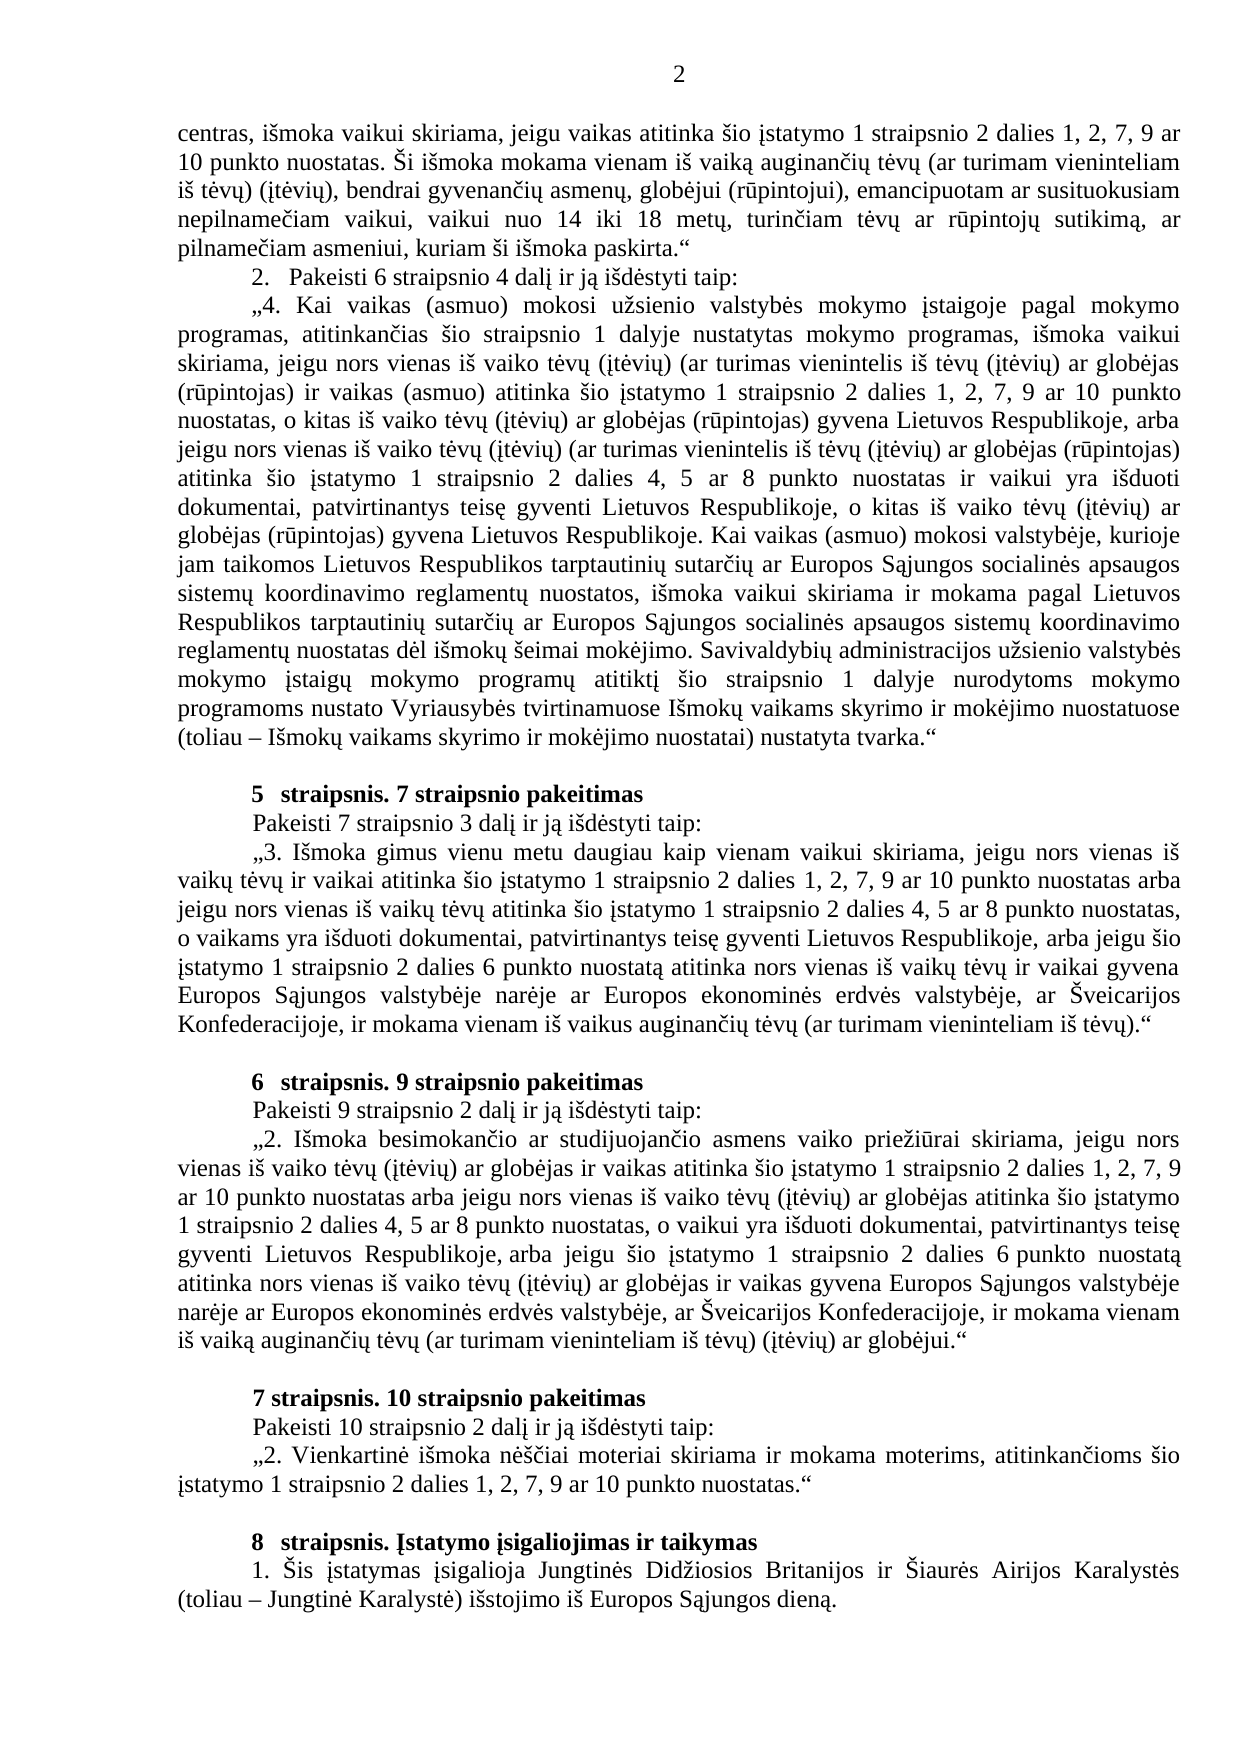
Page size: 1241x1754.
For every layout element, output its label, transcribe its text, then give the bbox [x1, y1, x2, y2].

text „4. Kai vaikas (asmuo) mokosi užsienio valstybės mokymo įstaigoje pagal mokymo programas, atitinkančias šio straipsnio 1 dalyje nustatytas mokymo programas, išmoka vaikui skiriama, jeigu nors vienas iš vaiko tėvų (įtėvių) (ar turimas vienintelis iš tėvų (įtėvių) ar globėjas (rūpintojas) ir vaikas (asmuo) atitinka šio įstatymo 1 straipsnio 2 dalies 1, 2, 7, 9 ar 10 punkto nuostatas, o kitas iš vaiko tėvų (įtėvių) ar globėjas (rūpintojas) gyvena Lietuvos Respublikoje, arba jeigu nors vienas iš vaiko tėvų (įtėvių) (ar turimas vienintelis iš tėvų (įtėvių) ar globėjas (rūpintojas) atitinka šio įstatymo 1 straipsnio 2 dalies 4, 5 ar 8 punkto nuostatas ir vaikui yra išduoti dokumentai, patvirtinantys teisę gyventi Lietuvos Respublikoje, o kitas iš vaiko tėvų (įtėvių) ar globėjas (rūpintojas) gyvena Lietuvos Respublikoje. Kai vaikas (asmuo) mokosi valstybėje, kurioje jam taikomos Lietuvos Respublikos tarptautinių sutarčių ar Europos Sąjungos socialinės apsaugos sistemų koordinavimo reglamentų nuostatos, išmoka vaikui skiriama ir mokama pagal Lietuvos Respublikos tarptautinių sutarčių ar Europos Sąjungos socialinės apsaugos sistemų koordinavimo reglamentų nuostatas dėl išmokų šeimai mokėjimo. Savivaldybių administracijos užsienio valstybės mokymo įstaigų mokymo programų atitiktį šio straipsnio 1 dalyje nurodytoms mokymo programoms nustato Vyriausybės tvirtinamuose Išmokų vaikams skyrimo ir mokėjimo nuostatuose (toliau – Išmokų vaikams skyrimo ir mokėjimo nuostatai) nustatyta tvarka.“ [177, 291, 1181, 751]
text 1. Šis įstatymas įsigalioja Jungtinės Didžiosios Britanijos ir Šiaurės Airijos Karalystės (toliau – Jungtinė Karalystė) išstojimo iš Europos Sąjungos dieną. [177, 1556, 1181, 1613]
text „2. Išmoka besimokančio ar studijuojančio asmens vaiko priežiūrai skiriama, jeigu nors vienas iš vaiko tėvų (įtėvių) ar globėjas ir vaikas atitinka šio įstatymo 1 straipsnio 2 dalies 1, 2, 7, 9 ar 10 punkto nuostatas arba jeigu nors vienas iš vaiko tėvų (įtėvių) ar globėjas atitinka šio įstatymo 1 straipsnio 2 dalies 4, 5 ar 8 punkto nuostatas, o vaikui yra išduoti dokumentai, patvirtinantys teisę gyventi Lietuvos Respublikoje, arba jeigu šio įstatymo 1 straipsnio 2 dalies 6 punkto nuostatą atitinka nors vienas iš vaiko tėvų (įtėvių) ar globėjas ir vaikas gyvena Europos Sąjungos valstybėje narėje ar Europos ekonominės erdvės valstybėje, ar Šveicarijos Konfederacijoje, ir mokama vienam iš vaiką auginančių tėvų (ar turimam vieninteliam iš tėvų) (įtėvių) ar globėjui.“ [177, 1124, 1181, 1354]
text Pakeisti 10 straipsnio 2 dalį ir ją išdėstyti taip: [177, 1412, 1181, 1441]
text 2. Pakeisti 6 straipsnio 4 dalį ir ją išdėstyti taip: [251, 262, 1181, 291]
text 5 straipsnis. 7 straipsnio pakeitimas [251, 779, 1181, 808]
text 6 straipsnis. 9 straipsnio pakeitimas [251, 1067, 1181, 1096]
text „2. Vienkartinė išmoka nėščiai moteriai skiriama ir mokama moterims, atitinkančioms šio įstatymo 1 straipsnio 2 dalies 1, 2, 7, 9 ar 10 punkto nuostatas.“ [177, 1441, 1181, 1498]
text Pakeisti 9 straipsnio 2 dalį ir ją išdėstyti taip: [252, 1096, 1181, 1124]
text „3. Išmoka gimus vienu metu daugiau kaip vienam vaikui skiriama, jeigu nors vienas iš vaikų tėvų ir vaikai atitinka šio įstatymo 1 straipsnio 2 dalies 1, 2, 7, 9 ar 10 punkto nuostatas arba jeigu nors vienas iš vaikų tėvų atitinka šio įstatymo 1 straipsnio 2 dalies 4, 5 ar 8 punkto nuostatas, o vaikams yra išduoti dokumentai, patvirtinantys teisę gyventi Lietuvos Respublikoje, arba jeigu šio įstatymo 1 straipsnio 2 dalies 6 punkto nuostatą atitinka nors vienas iš vaikų tėvų ir vaikai gyvena Europos Sąjungos valstybėje narėje ar Europos ekonominės erdvės valstybėje, ar Šveicarijos Konfederacijoje, ir mokama vienam iš vaikus auginančių tėvų (ar turimam vieninteliam iš tėvų).“ [177, 837, 1181, 1038]
text 7 straipsnis. 10 straipsnio pakeitimas [177, 1383, 1181, 1412]
text Pakeisti 7 straipsnio 3 dalį ir ją išdėstyti taip: [252, 808, 1181, 837]
text 8 straipsnis. Įstatymo įsigaliojimas ir taikymas [251, 1527, 1181, 1556]
text centras, išmoka vaikui skiriama, jeigu vaikas atitinka šio įstatymo 1 straipsnio 2 dalies 1, 2, 7, 9 ar 10 punkto nuostatas. Ši išmoka mokama vienam iš vaiką auginančių tėvų (ar turimam vieninteliam iš tėvų) (įtėvių), bendrai gyvenančių asmenų, globėjui (rūpintojui), emancipuotam ar susituokusiam nepilnamečiam vaikui, vaikui nuo 14 iki 18 metų, turinčiam tėvų ar rūpintojų sutikimą, ar pilnamečiam asmeniui, kuriam ši išmoka paskirta.“ [177, 118, 1181, 262]
